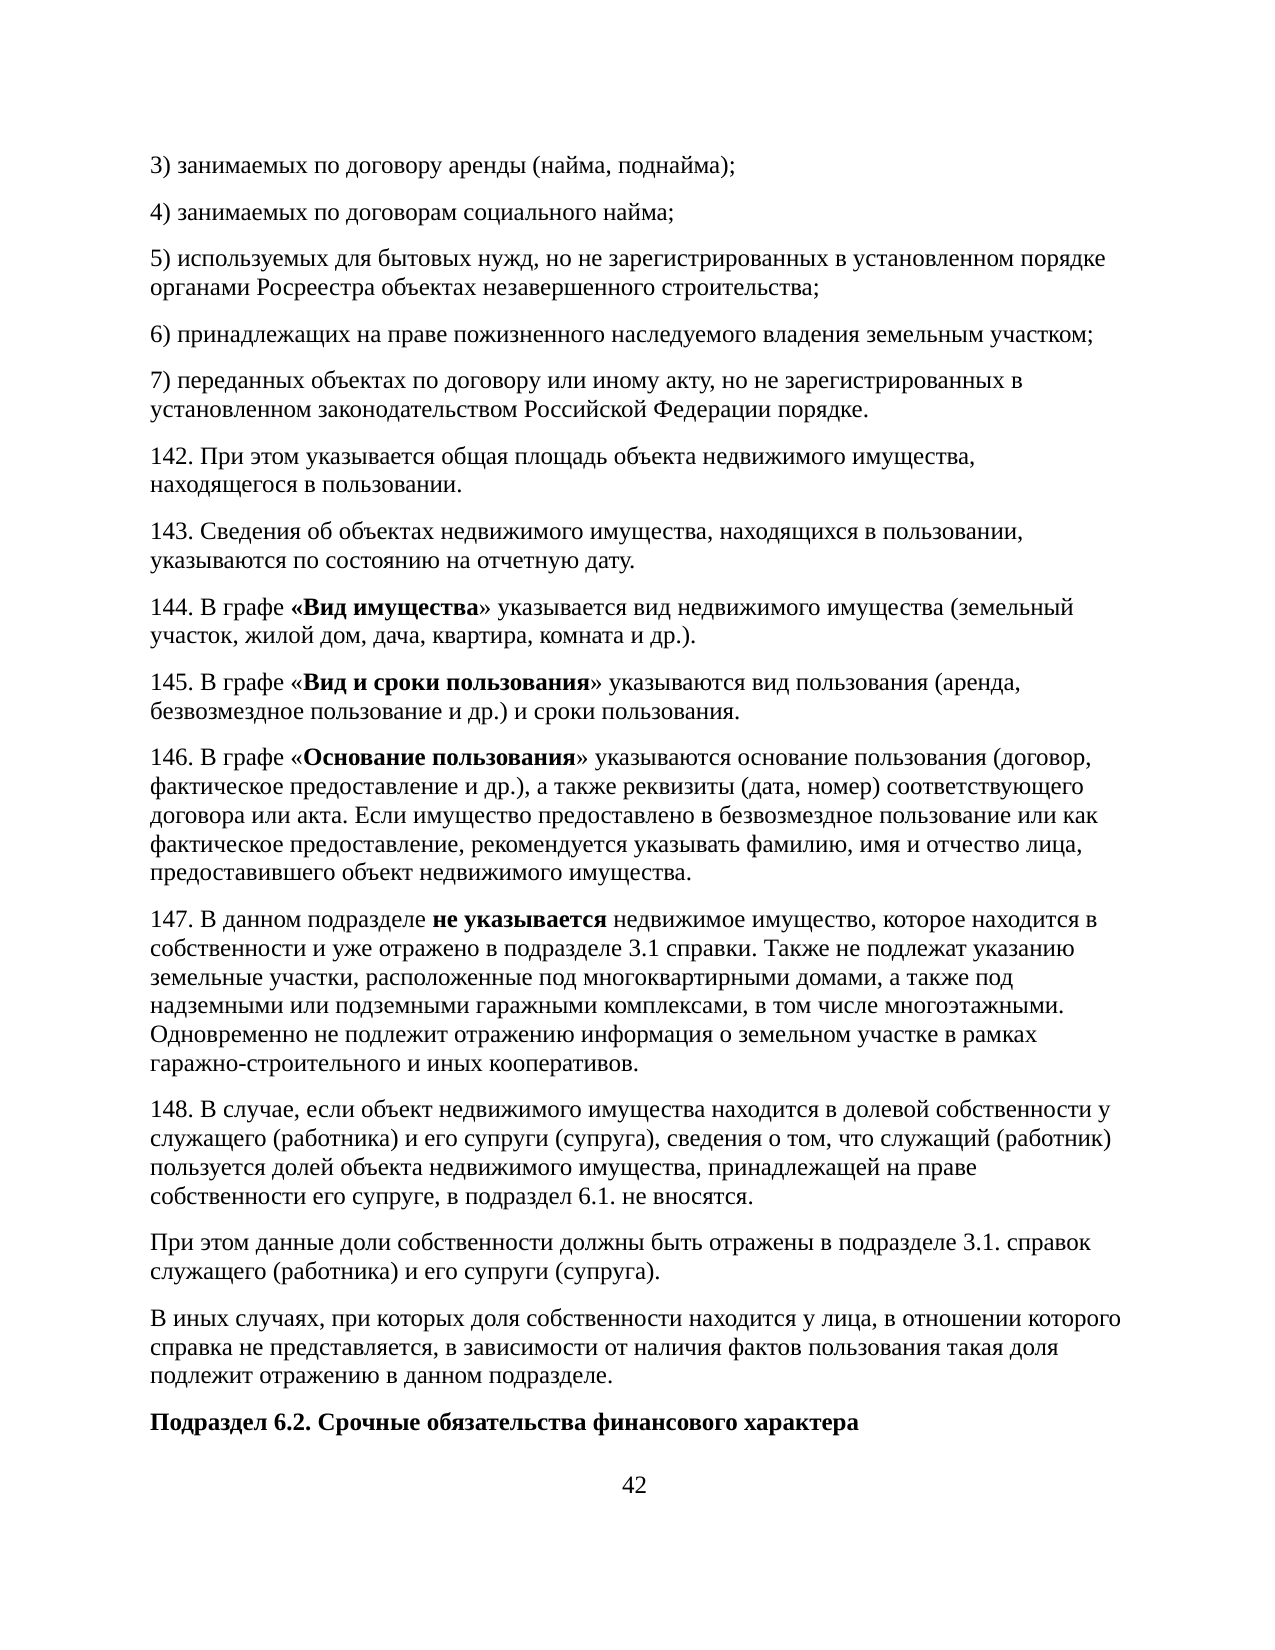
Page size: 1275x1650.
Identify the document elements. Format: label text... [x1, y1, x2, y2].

text 7) переданных объектах по договору или иному акту, но не зарегистрированных в установленном законодательством Российской Федерации порядке. [150, 365, 1125, 423]
text 147. В данном подразделе не указывается недвижимое имущество, которое находится в собственности и уже отражено в подразделе 3.1 справки. Также не подлежат указанию земельные участки, расположенные под многоквартирными домами, а также под надземными или подземными гаражными комплексами, в том числе многоэтажными. Одновременно не подлежит отражению информация о земельном участке в рамках гаражно-строительного и иных кооперативов. [150, 904, 1125, 1077]
text 4) занимаемых по договорам социального найма; [150, 197, 1125, 225]
text 143. Сведения об объектах недвижимого имущества, находящихся в пользовании, указываются по состоянию на отчетную дату. [150, 516, 1125, 574]
text 145. В графе «Вид и сроки пользования» указываются вид пользования (аренда, безвозмездное пользование и др.) и сроки пользования. [150, 667, 1125, 724]
text В иных случаях, при которых доля собственности находится у лица, в отношении которого справка не представляется, в зависимости от наличия фактов пользования такая доля подлежит отражению в данном подразделе. [150, 1303, 1125, 1389]
text При этом данные доли собственности должны быть отражены в подразделе 3.1. справок служащего (работника) и его супруги (супруга). [150, 1227, 1125, 1285]
text 3) занимаемых по договору аренды (найма, поднайма); [150, 150, 1125, 179]
text 142. При этом указывается общая площадь объекта недвижимого имущества, находящегося в пользовании. [150, 441, 1125, 498]
text Подраздел 6.2. Срочные обязательства финансового характера [150, 1407, 1125, 1436]
text 148. В случае, если объект недвижимого имущества находится в долевой собственности у служащего (работника) и его супруги (супруга), сведения о том, что служащий (работник) пользуется долей объекта недвижимого имущества, принадлежащей на праве собственности его супруге, в подраздел 6.1. не вносятся. [150, 1094, 1125, 1209]
text 5) используемых для бытовых нужд, но не зарегистрированных в установленном порядке органами Росреестра объектах незавершенного строительства; [150, 243, 1125, 301]
text 6) принадлежащих на праве пожизненного наследуемого владения земельным участком; [150, 319, 1125, 347]
text 144. В графе «Вид имущества» указывается вид недвижимого имущества (земельный участок, жилой дом, дача, квартира, комната и др.). [150, 592, 1125, 649]
text 146. В графе «Основание пользования» указываются основание пользования (договор, фактическое предоставление и др.), а также реквизиты (дата, номер) соответствующего договора или акта. Если имущество предоставлено в безвозмездное пользование или как фактическое предоставление, рекомендуется указывать фамилию, имя и отчество лица, предоставившего объект недвижимого имущества. [150, 742, 1125, 886]
